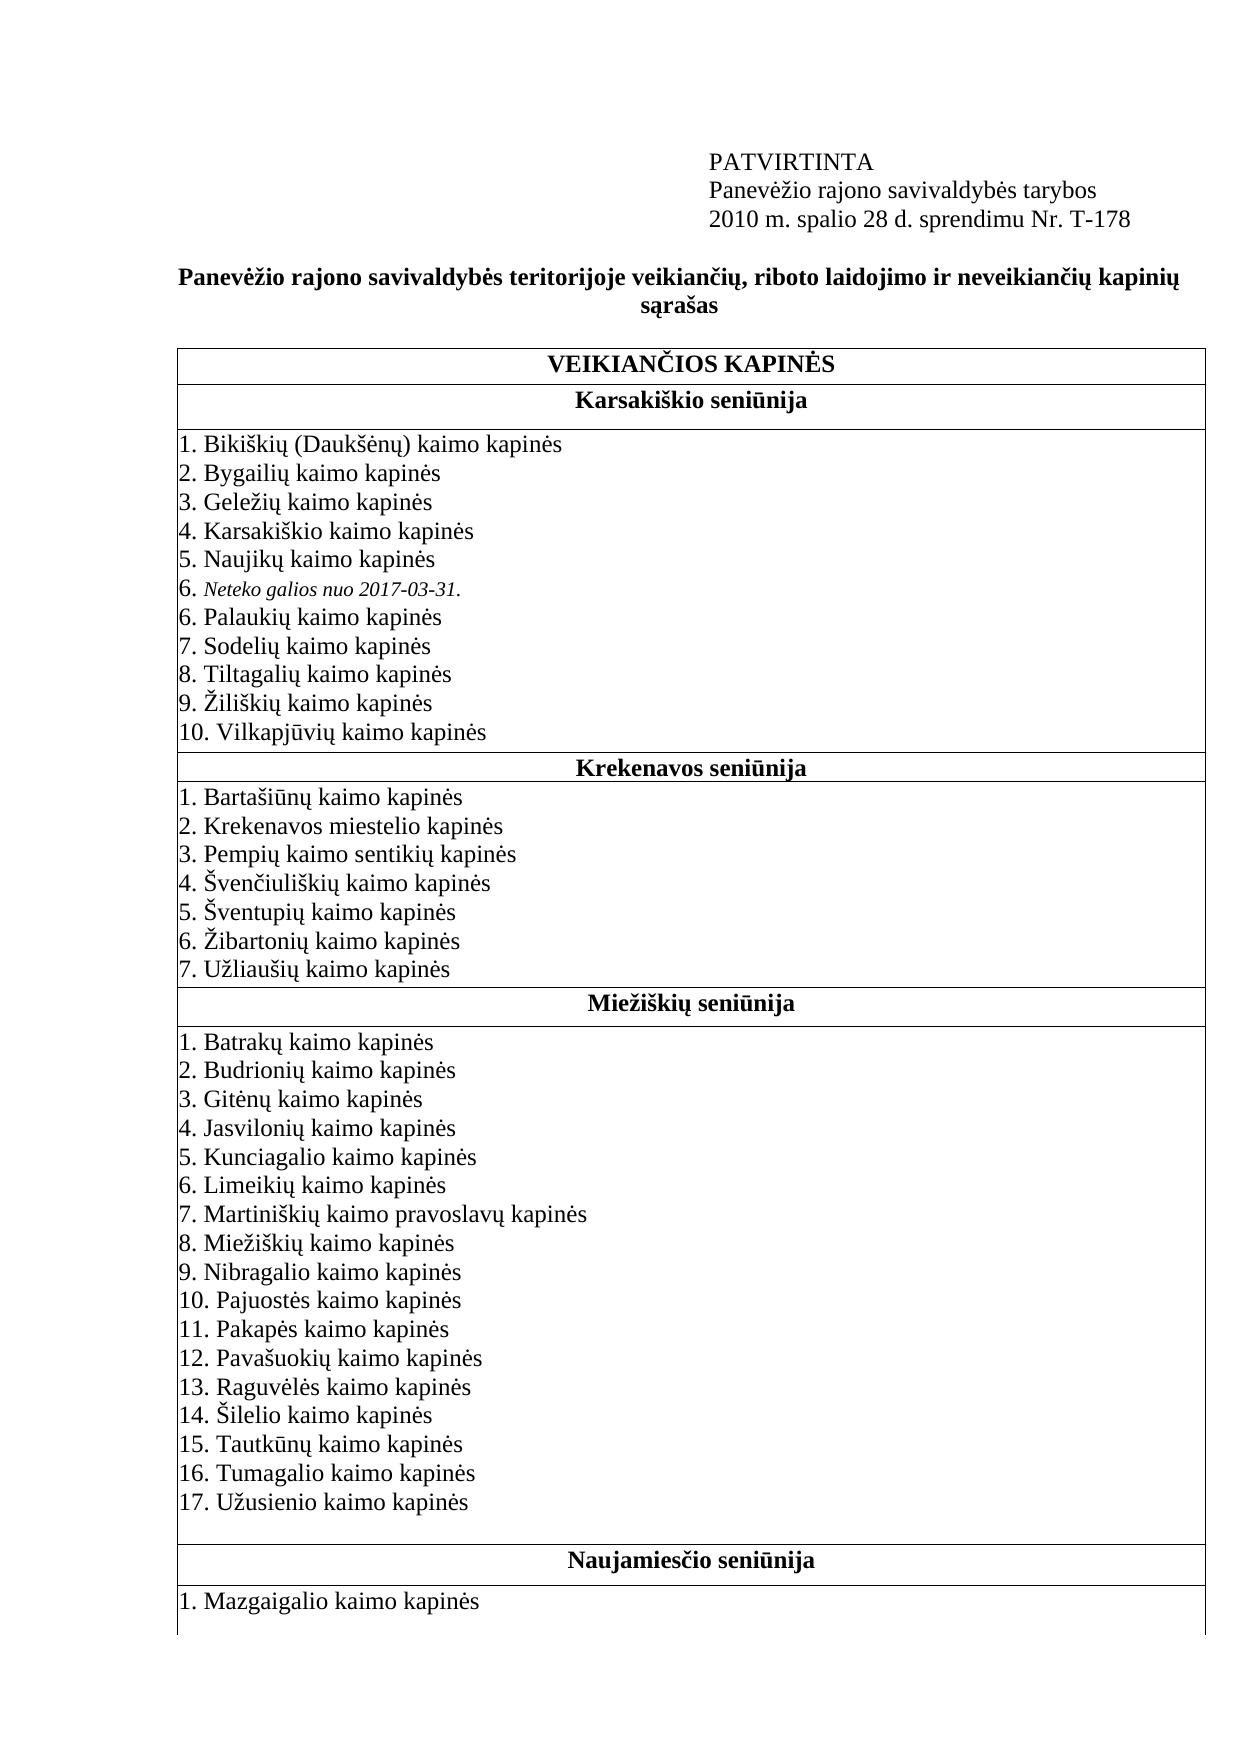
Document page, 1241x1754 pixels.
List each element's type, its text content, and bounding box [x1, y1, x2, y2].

table_cell 1. Mazgaigalio kaimo kapinės [178, 1586, 1205, 1635]
table_cell Naujamiesčio seniūnija [178, 1545, 1205, 1585]
table_cell Miežiškių seniūnija [178, 988, 1205, 1026]
table_cell Krekenavos seniūnija [178, 753, 1205, 781]
text Panevėžio rajono savivaldybės teritorijoje veikiančių, riboto laidojimo ir neveikiančių kapinių sąrašas [177, 262, 1181, 319]
table_header VEIKIANČIOS KAPINĖS [178, 349, 1205, 384]
text PATVIRTINTA [177, 147, 1181, 176]
table_cell Karsakiškio seniūnija [178, 385, 1205, 428]
text 2010 m. spalio 28 d. sprendimu Nr. T-178 [177, 204, 1181, 233]
table_cell 1. Bartašiūnų kaimo kapinės 2. Krekenavos miestelio kapinės 3. Pempių kaimo sentikių kapinės 4. Švenčiuliškių kaimo kapinės 5. Šventupių kaimo kapinės 6. Žibartonių kaimo kapinės 7. Užliaušių kaimo kapinės [178, 782, 1205, 987]
text Panevėžio rajono savivaldybės tarybos [177, 176, 1181, 204]
table_cell 1. Bikiškių (Daukšėnų) kaimo kapinės 2. Bygailių kaimo kapinės 3. Geležių kaimo kapinės 4. Karsakiškio kaimo kapinės 5. Naujikų kaimo kapinės 6. Neteko galios nuo 2017-03-31. 6. Palaukių kaimo kapinės 7. Sodelių kaimo kapinės 8. Tiltagalių kaimo kapinės 9. Žiliškių kaimo kapinės 10. Vilkapjūvių kaimo kapinės [178, 430, 1205, 752]
table_cell 1. Batrakų kaimo kapinės 2. Budrionių kaimo kapinės 3. Gitėnų kaimo kapinės 4. Jasvilonių kaimo kapinės 5. Kunciagalio kaimo kapinės 6. Limeikių kaimo kapinės 7. Martiniškių kaimo pravoslavų kapinės 8. Miežiškių kaimo kapinės 9. Nibragalio kaimo kapinės 10. Pajuostės kaimo kapinės 11. Pakapės kaimo kapinės 12. Pavašuokių kaimo kapinės 13. Raguvėlės kaimo kapinės 14. Šilelio kaimo kapinės 15. Tautkūnų kaimo kapinės 16. Tumagalio kaimo kapinės 17. Užusienio kaimo kapinės [178, 1027, 1205, 1544]
